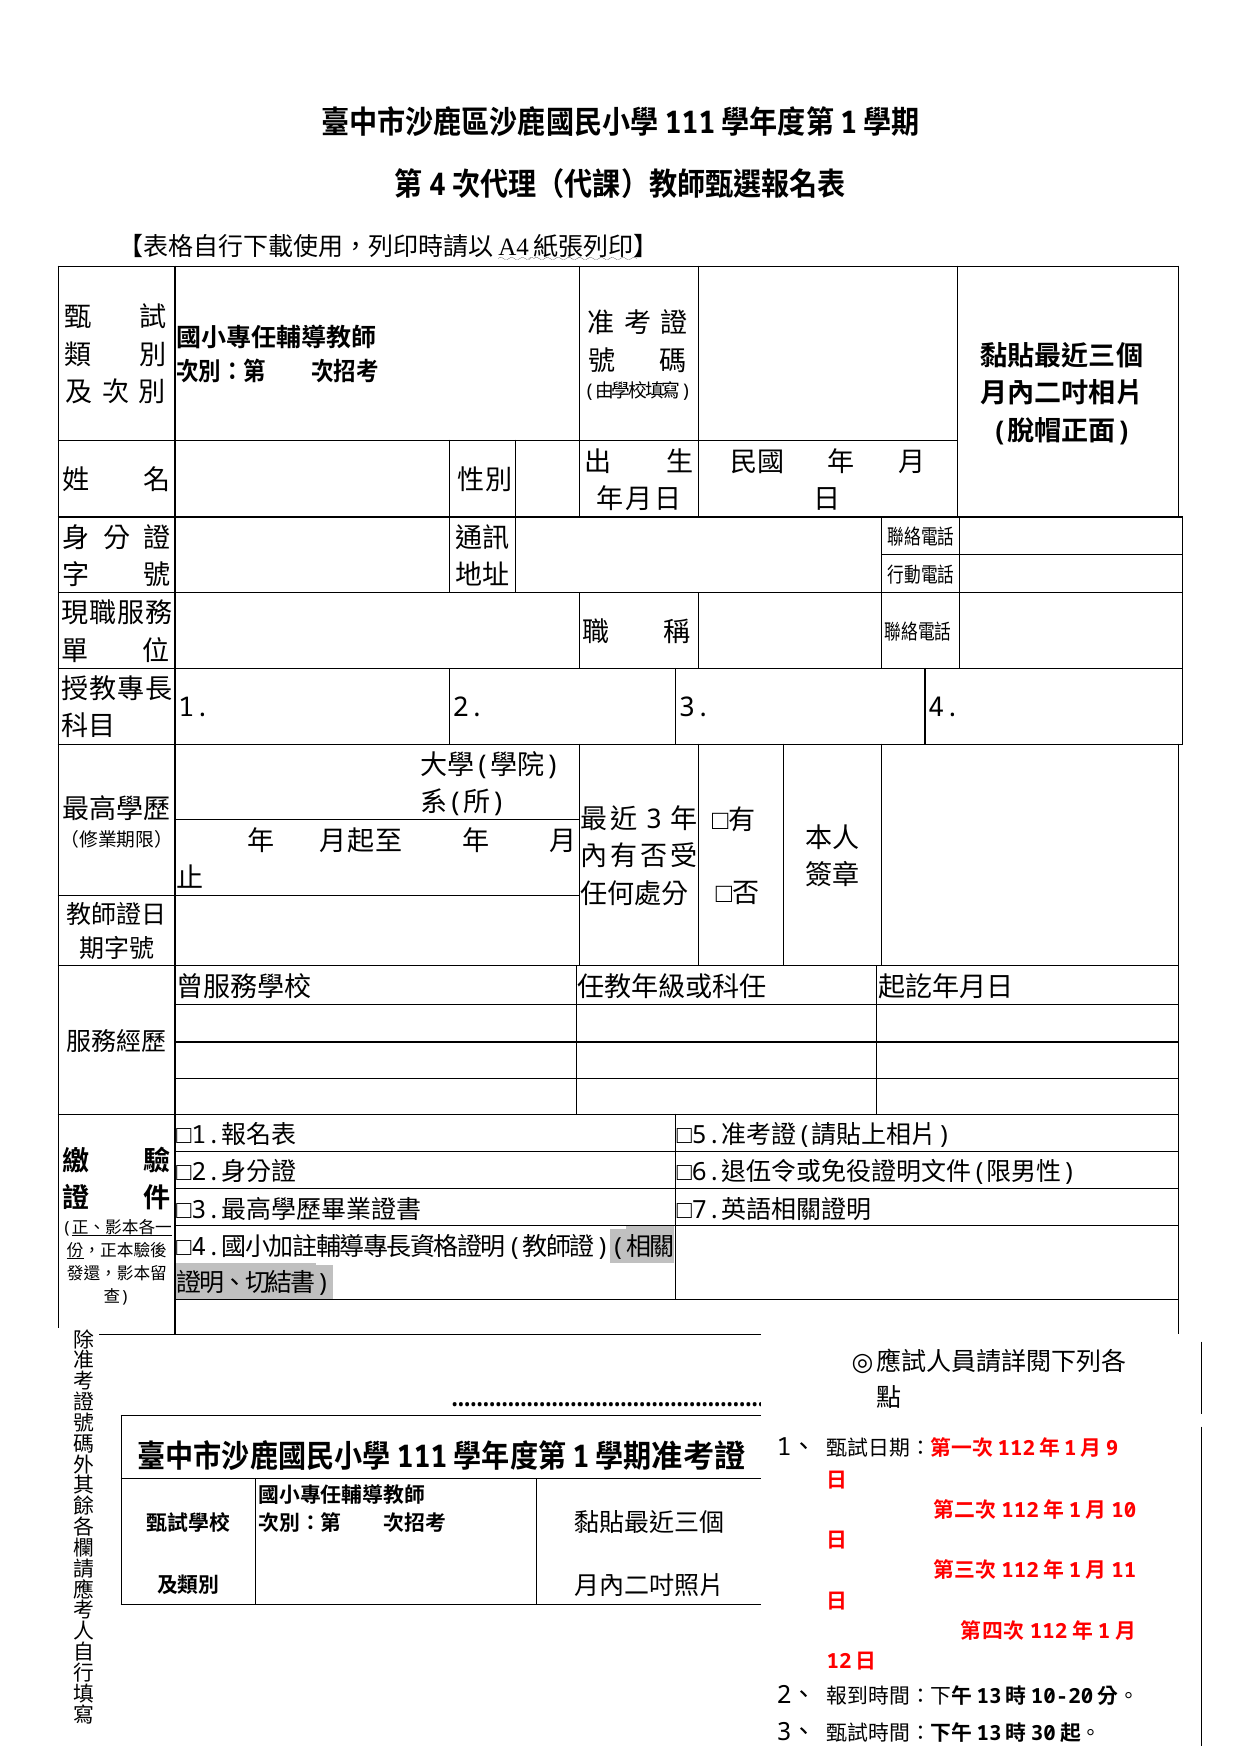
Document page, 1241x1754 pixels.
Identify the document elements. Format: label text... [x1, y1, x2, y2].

table_cell 1. [176, 669, 449, 743]
table_cell [176, 1300, 1178, 1334]
table_header 臺中市沙鹿國民小學111學年度第1學期准考證 [122, 1334, 1217, 1754]
table_header 准 考 證 號 碼 (由學校填寫) [580, 267, 698, 439]
table_cell [882, 745, 1178, 965]
table_cell 教師證日期字號 [59, 896, 174, 965]
table_cell 姓 名 [59, 441, 174, 516]
table_header 國小專任輔導教師 次別：第 次招考 [176, 267, 579, 439]
table_cell 甄試學校 及類別 [122, 1479, 255, 1604]
table_cell [699, 593, 881, 668]
table_cell 本人 簽章 [784, 745, 881, 965]
table_cell □5.准考證(請貼上相片) [676, 1115, 1178, 1151]
table_cell [176, 1005, 576, 1041]
table_cell [960, 518, 1182, 554]
table_cell 服務經歷 [59, 966, 174, 1113]
table_cell 出 生 年月日 [580, 441, 698, 516]
table_cell 4. [926, 669, 1182, 743]
table_cell 身 分 證 字 號 [59, 518, 174, 592]
table_cell 2. [450, 669, 675, 743]
table_cell [960, 555, 1182, 592]
table_cell [877, 1043, 1178, 1077]
table_cell 3. [676, 669, 924, 743]
table_cell [676, 1226, 1178, 1299]
table_cell 聯絡電話 [882, 593, 959, 668]
table_cell 性別 [450, 441, 515, 516]
table_cell 職 稱 [580, 593, 698, 668]
table_cell 起訖年月日 [877, 966, 1178, 1003]
table_header [699, 267, 957, 439]
table_cell [176, 896, 579, 965]
table_cell [577, 1005, 876, 1041]
table_cell 民國 年 月 日 [699, 441, 957, 516]
table_cell [176, 593, 579, 668]
table_cell □7.英語相關證明 [676, 1189, 1178, 1225]
table_cell [577, 1043, 876, 1077]
table_cell [960, 593, 1182, 668]
table_cell 黏貼最近三個 月內二吋照片 [537, 1479, 761, 1604]
table_cell □2.身分證 [176, 1152, 675, 1188]
table_cell 曾服務學校 [176, 966, 576, 1003]
table_cell [516, 518, 881, 592]
table_cell 最近3年內有否受任何處分 [580, 745, 698, 965]
table_cell □1.報名表 [176, 1115, 675, 1151]
table_header 臺中市沙鹿國民小學111學年度第1學期准考證 [49, 1329, 99, 1754]
table_cell [176, 1079, 576, 1113]
text 【表格自行下載使用，列印時請以A4紙張列印】 [118, 203, 1122, 266]
table_header 甄 試 類 別 及 次 別 [59, 267, 174, 439]
table_cell 繳 驗 證 件 (正、影本各一份，正本驗後發還，影本留查) [59, 1115, 174, 1334]
table_cell [577, 1079, 876, 1113]
table_cell [176, 1043, 576, 1077]
table_cell 國小專任輔導教師 次別：第 次招考 [256, 1479, 536, 1604]
table_cell □6.退伍令或免役證明文件(限男性) [676, 1152, 1178, 1188]
table_cell [176, 518, 449, 592]
table_cell 年 月起至 年 月止 [176, 820, 579, 895]
text 第4次代理（代課）教師甄選報名表 [118, 141, 1122, 203]
table_cell 現職服務單 位 [59, 593, 174, 668]
table_cell [516, 441, 579, 516]
table_cell 授教專長科目 [59, 669, 174, 743]
table_header 黏貼最近三個 月內二吋相片 (脫帽正面) [958, 267, 1178, 516]
table_cell 通訊 地址 [450, 518, 515, 592]
table_cell 任教年級或科任 [577, 966, 876, 1003]
table_cell □3.最高學歷畢業證書 [176, 1189, 675, 1225]
table_cell □4.國小加註輔導專長資格證明(教師證)(相關證明、切結書) [176, 1226, 675, 1299]
text ……………………………………………… [118, 1352, 761, 1415]
table_cell [877, 1005, 1178, 1041]
table_cell [877, 1079, 1178, 1113]
table_cell 行動電話 [882, 555, 959, 592]
table_cell 大學(學院) 系(所) [176, 745, 579, 819]
table_cell □有 □否 [699, 745, 783, 965]
text 臺中市沙鹿區沙鹿國民小學111學年度第1學期 [118, 78, 1122, 141]
table_cell [176, 441, 449, 516]
table_cell 最高學歷（修業期限） [59, 745, 174, 895]
table_cell 聯絡電話 [882, 518, 959, 554]
